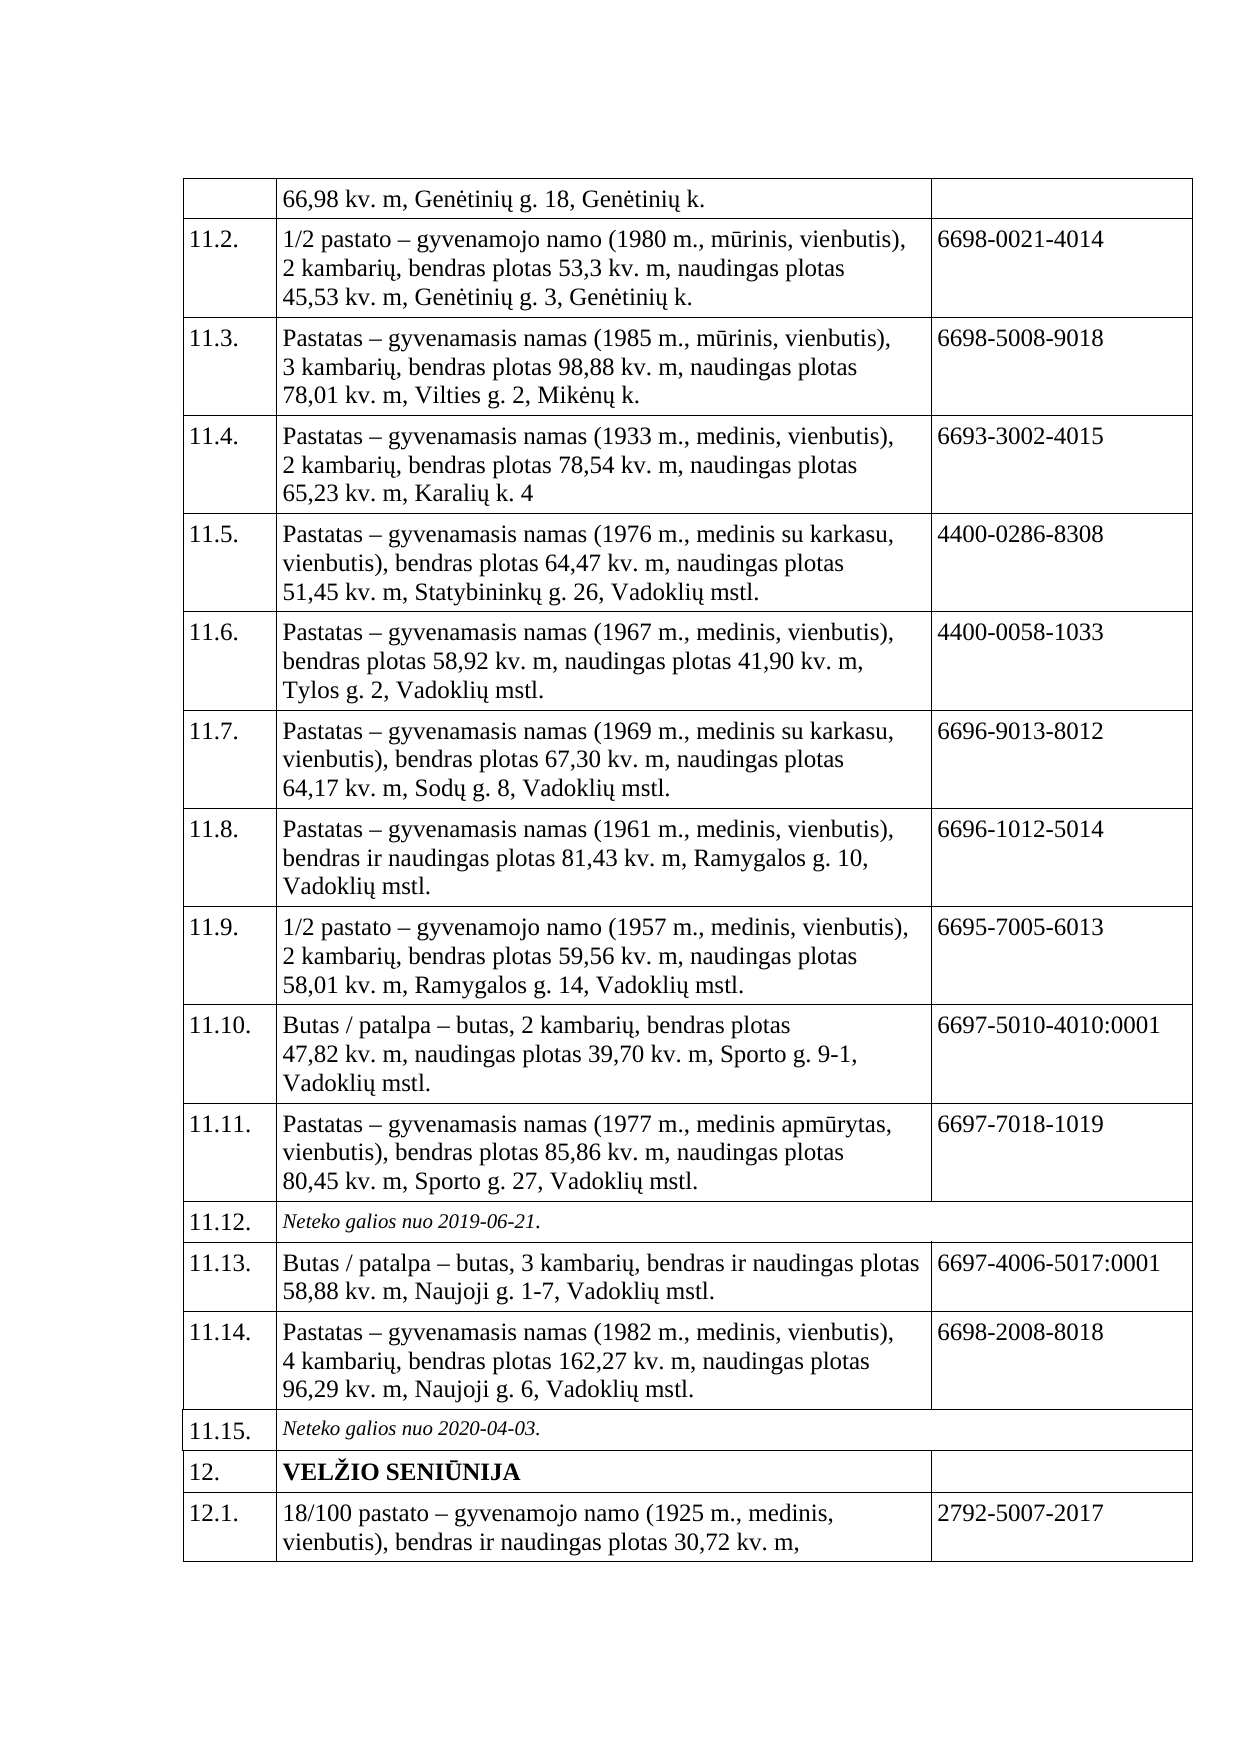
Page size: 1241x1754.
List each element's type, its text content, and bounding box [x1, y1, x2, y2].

table_cell Pastatas – gyvenamasis namas (1933 m., medinis, vienbutis), 2 kambarių, bendras plotas 78,54 kv. m, naudingas plotas 65,23 kv. m, Karalių k. 4 [277, 416, 931, 513]
table_cell 18/100 pastato – gyvenamojo namo (1925 m., medinis, vienbutis), bendras ir naudingas plotas 30,72 kv. m, [277, 1493, 931, 1561]
table_cell 2792-5007-2017 [932, 1493, 1192, 1561]
table_cell Pastatas – gyvenamasis namas (1982 m., medinis, vienbutis), 4 kambarių, bendras plotas 162,27 kv. m, naudingas plotas 96,29 kv. m, Naujoji g. 6, Vadoklių mstl. [277, 1312, 931, 1409]
table_cell 11.5. [184, 514, 276, 611]
table_cell 1/2 pastato – gyvenamojo namo (1980 m., mūrinis, vienbutis), 2 kambarių, bendras plotas 53,3 kv. m, naudingas plotas 45,53 kv. m, Genėtinių g. 3, Genėtinių k. [277, 219, 931, 317]
table_cell 11.11. [184, 1104, 276, 1201]
table_cell 11.2. [184, 219, 276, 317]
table_cell [932, 179, 1192, 218]
table_cell [184, 179, 276, 218]
table_cell Butas / patalpa – butas, 2 kambarių, bendras plotas 47,82 kv. m, naudingas plotas 39,70 kv. m, Sporto g. 9-1, Vadoklių mstl. [277, 1005, 931, 1102]
table_cell 11.14. [184, 1312, 276, 1409]
table_cell [932, 1451, 1192, 1492]
table_cell VELŽIO SENIŪNIJA [277, 1451, 931, 1492]
table_cell 11.3. [184, 318, 276, 415]
table_cell Pastatas – gyvenamasis namas (1969 m., medinis su karkasu, vienbutis), bendras plotas 67,30 kv. m, naudingas plotas 64,17 kv. m, Sodų g. 8, Vadoklių mstl. [277, 711, 931, 808]
table_cell 12. [184, 1451, 276, 1492]
table_cell 11.12. [184, 1202, 276, 1241]
table_cell 11.7. [184, 711, 276, 808]
table_cell Neteko galios nuo 2020-04-03. [277, 1410, 1192, 1450]
table_cell 6698-2008-8018 [932, 1312, 1192, 1409]
table_cell Pastatas – gyvenamasis namas (1961 m., medinis, vienbutis), bendras ir naudingas plotas 81,43 kv. m, Ramygalos g. 10, Vadoklių mstl. [277, 809, 931, 906]
table_cell 66,98 kv. m, Genėtinių g. 18, Genėtinių k. [277, 179, 931, 218]
table_cell 6695-7005-6013 [932, 907, 1192, 1004]
table_cell 11.6. [184, 612, 276, 709]
table_cell 11.13. [184, 1243, 276, 1311]
table_cell 6698-0021-4014 [932, 219, 1192, 317]
table_cell 4400-0286-8308 [932, 514, 1192, 611]
table_cell 6696-1012-5014 [932, 809, 1192, 906]
table_cell 12.1. [184, 1493, 276, 1561]
table_cell Neteko galios nuo 2019-06-21. [277, 1202, 1192, 1241]
table_cell 6697-5010-4010:0001 [932, 1005, 1192, 1102]
table_cell 11.8. [184, 809, 276, 906]
table_cell 6697-4006-5017:0001 [932, 1243, 1192, 1311]
table_cell 6698-5008-9018 [932, 318, 1192, 415]
table_cell Pastatas – gyvenamasis namas (1985 m., mūrinis, vienbutis), 3 kambarių, bendras plotas 98,88 kv. m, naudingas plotas 78,01 kv. m, Vilties g. 2, Mikėnų k. [277, 318, 931, 415]
table_cell Pastatas – gyvenamasis namas (1976 m., medinis su karkasu, vienbutis), bendras plotas 64,47 kv. m, naudingas plotas 51,45 kv. m, Statybininkų g. 26, Vadoklių mstl. [277, 514, 931, 611]
table_cell 11.9. [184, 907, 276, 1004]
table_cell Pastatas – gyvenamasis namas (1967 m., medinis, vienbutis), bendras plotas 58,92 kv. m, naudingas plotas 41,90 kv. m, Tylos g. 2, Vadoklių mstl. [277, 612, 931, 709]
table_cell 4400-0058-1033 [932, 612, 1192, 709]
table_cell 1/2 pastato – gyvenamojo namo (1957 m., medinis, vienbutis), 2 kambarių, bendras plotas 59,56 kv. m, naudingas plotas 58,01 kv. m, Ramygalos g. 14, Vadoklių mstl. [277, 907, 931, 1004]
table_cell 11.15. [183, 1410, 276, 1450]
table_cell Butas / patalpa – butas, 3 kambarių, bendras ir naudingas plotas 58,88 kv. m, Naujoji g. 1-7, Vadoklių mstl. [277, 1243, 931, 1311]
table_cell 11.4. [184, 416, 276, 513]
table_cell 11.10. [184, 1005, 276, 1102]
table_cell 6696-9013-8012 [932, 711, 1192, 808]
table_cell 6697-7018-1019 [932, 1104, 1192, 1201]
table_cell Pastatas – gyvenamasis namas (1977 m., medinis apmūrytas, vienbutis), bendras plotas 85,86 kv. m, naudingas plotas 80,45 kv. m, Sporto g. 27, Vadoklių mstl. [277, 1104, 931, 1201]
table_cell 6693-3002-4015 [932, 416, 1192, 513]
